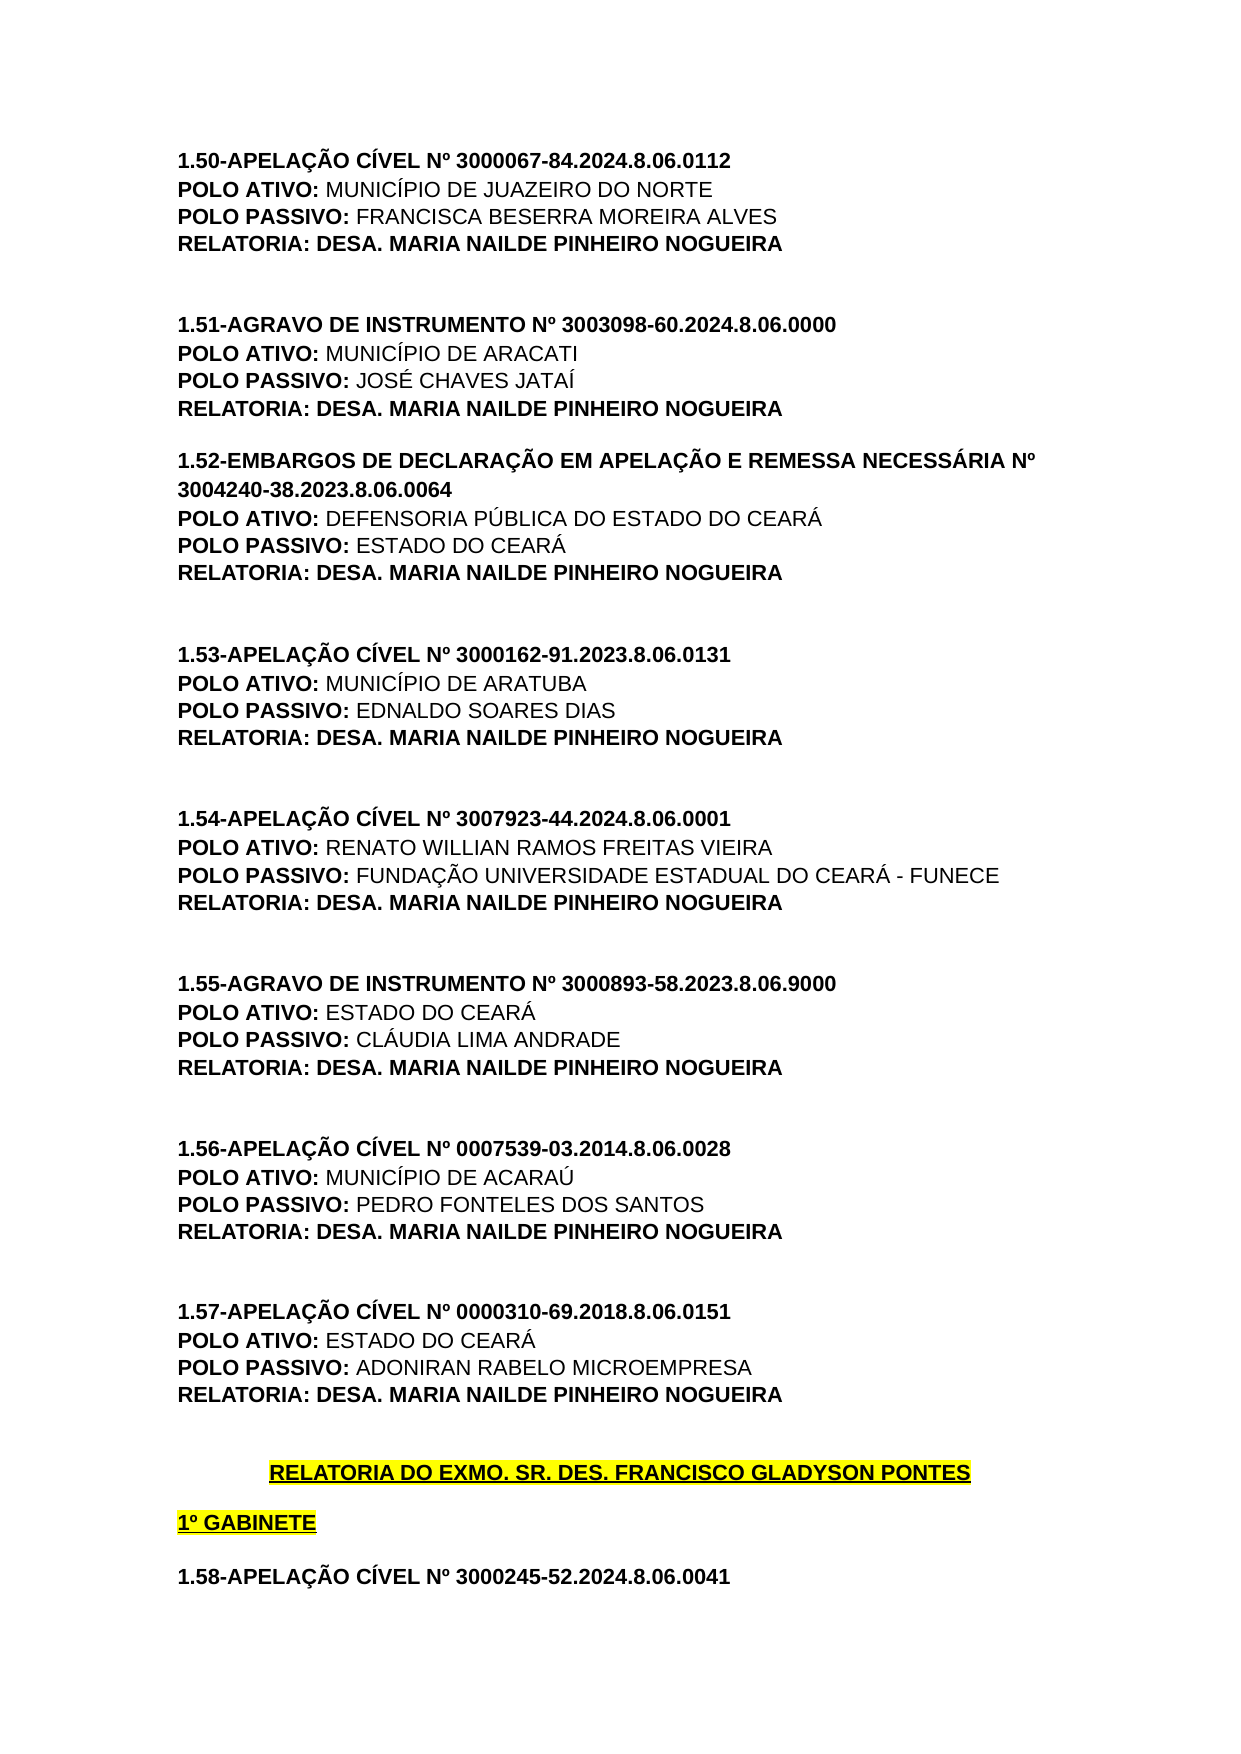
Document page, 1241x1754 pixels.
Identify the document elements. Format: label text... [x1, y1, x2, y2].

text POLO ATIVO: MUNICÍPIO DE ACARAÚ [177, 1165, 1063, 1190]
text 1.56-APELAÇÃO CÍVEL Nº 0007539-03.2014.8.06.0028 [177, 1136, 1063, 1161]
text POLO ATIVO: RENATO WILLIAN RAMOS FREITAS VIEIRA [177, 835, 1063, 861]
text 1.53-APELAÇÃO CÍVEL Nº 3000162-91.2023.8.06.0131 [177, 642, 1063, 667]
text POLO PASSIVO: FUNDAÇÃO UNIVERSIDADE ESTADUAL DO CEARÁ - FUNECE [177, 862, 1063, 888]
text 1.51-AGRAVO DE INSTRUMENTO Nº 3003098-60.2024.8.06.0000 [177, 312, 1063, 337]
text RELATORIA: DESA. MARIA NAILDE PINHEIRO NOGUEIRA [177, 1382, 1063, 1407]
text 1.50-APELAÇÃO CÍVEL Nº 3000067-84.2024.8.06.0112 [177, 148, 1063, 173]
text POLO PASSIVO: ESTADO DO CEARÁ [177, 533, 1063, 558]
text POLO ATIVO: MUNICÍPIO DE JUAZEIRO DO NORTE [177, 177, 1063, 202]
text POLO PASSIVO: FRANCISCA BESERRA MOREIRA ALVES [177, 204, 1063, 229]
text 1.52-EMBARGOS DE DECLARAÇÃO EM APELAÇÃO E REMESSA NECESSÁRIA Nº 3004240-38.2023.8.06.0064 [177, 448, 1063, 502]
text 1.54-APELAÇÃO CÍVEL Nº 3007923-44.2024.8.06.0001 [177, 806, 1063, 832]
text POLO PASSIVO: CLÁUDIA LIMA ANDRADE [177, 1027, 1063, 1052]
text 1.58-APELAÇÃO CÍVEL Nº 3000245-52.2024.8.06.0041 [177, 1564, 1063, 1589]
text POLO ATIVO: ESTADO DO CEARÁ [177, 1328, 1063, 1353]
text 1.55-AGRAVO DE INSTRUMENTO Nº 3000893-58.2023.8.06.9000 [177, 971, 1063, 996]
text POLO ATIVO: MUNICÍPIO DE ARATUBA [177, 671, 1063, 696]
text 1º GABINETE [177, 1510, 1063, 1535]
text 1.57-APELAÇÃO CÍVEL Nº 0000310-69.2018.8.06.0151 [177, 1299, 1063, 1324]
text RELATORIA: DESA. MARIA NAILDE PINHEIRO NOGUEIRA [177, 1054, 1063, 1079]
text POLO PASSIVO: ADONIRAN RABELO MICROEMPRESA [177, 1355, 1063, 1380]
text RELATORIA: DESA. MARIA NAILDE PINHEIRO NOGUEIRA [177, 396, 1063, 421]
text POLO PASSIVO: EDNALDO SOARES DIAS [177, 698, 1063, 723]
text RELATORIA: DESA. MARIA NAILDE PINHEIRO NOGUEIRA [177, 231, 1063, 256]
text RELATORIA: DESA. MARIA NAILDE PINHEIRO NOGUEIRA [177, 890, 1063, 915]
text RELATORIA: DESA. MARIA NAILDE PINHEIRO NOGUEIRA [177, 725, 1063, 750]
text POLO PASSIVO: JOSÉ CHAVES JATAÍ [177, 368, 1063, 394]
text RELATORIA: DESA. MARIA NAILDE PINHEIRO NOGUEIRA [177, 560, 1063, 586]
text POLO ATIVO: MUNICÍPIO DE ARACATI [177, 341, 1063, 366]
text POLO ATIVO: DEFENSORIA PÚBLICA DO ESTADO DO CEARÁ [177, 506, 1063, 531]
text POLO PASSIVO: PEDRO FONTELES DOS SANTOS [177, 1192, 1063, 1217]
text RELATORIA DO EXMO. SR. DES. FRANCISCO GLADYSON PONTES [177, 1459, 1063, 1485]
text POLO ATIVO: ESTADO DO CEARÁ [177, 1000, 1063, 1025]
text RELATORIA: DESA. MARIA NAILDE PINHEIRO NOGUEIRA [177, 1219, 1063, 1244]
